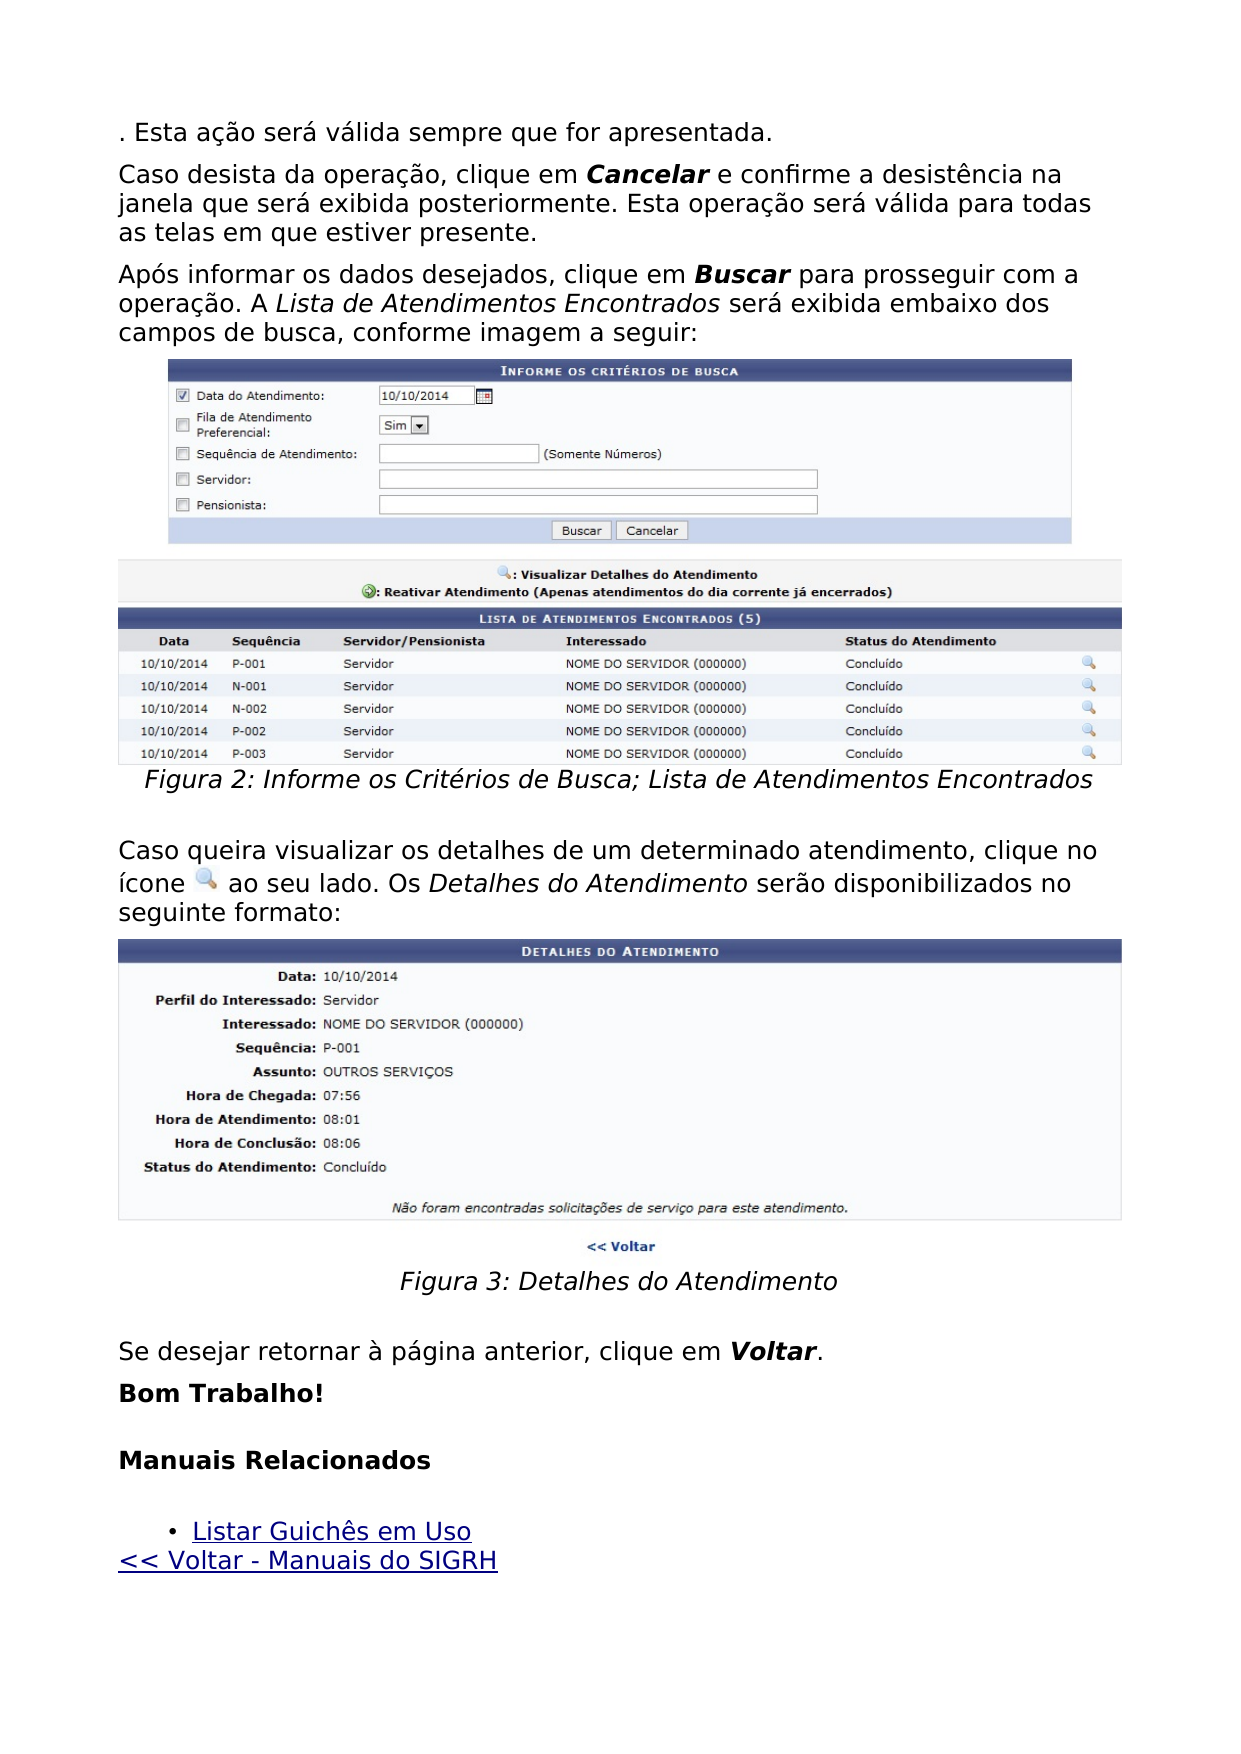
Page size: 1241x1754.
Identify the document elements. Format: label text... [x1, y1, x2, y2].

text << Voltar - Manuais do SIGRH [118, 1546, 1122, 1575]
text Figura 3: Detalhes do Atendimento [118, 1267, 1122, 1296]
text Caso queira visualizar os detalhes de um determinado atendimento, clique no ícone ao seu lado. Os Detalhes do Atendimento serão disponibilizados no seguinte formato: [118, 836, 1122, 927]
text Bom Trabalho! [118, 1379, 1122, 1408]
text Caso desista da operação, clique em Cancelar e confirme a desistência na janela que será exibida posteriormente. Esta operação será válida para todas as telas em que estiver presente. [118, 160, 1122, 247]
text Após informar os dados desejados, clique em Buscar para prosseguir com a operação. A Lista de Atendimentos Encontrados será exibida embaixo dos campos de busca, conforme imagem a seguir: [118, 260, 1122, 347]
picture [118, 939, 1123, 1267]
subtitle Manuais Relacionados [118, 1446, 1122, 1475]
picture [193, 865, 220, 892]
list Listar Guichês em Uso [177, 1517, 1122, 1546]
text . Esta ação será válida sempre que for apresentada. [118, 118, 1122, 147]
picture [118, 359, 1123, 766]
text Se desejar retornar à página anterior, clique em Voltar. [118, 1337, 1122, 1367]
text Figura 2: Informe os Critérios de Busca; Lista de Atendimentos Encontrados [118, 766, 1122, 794]
